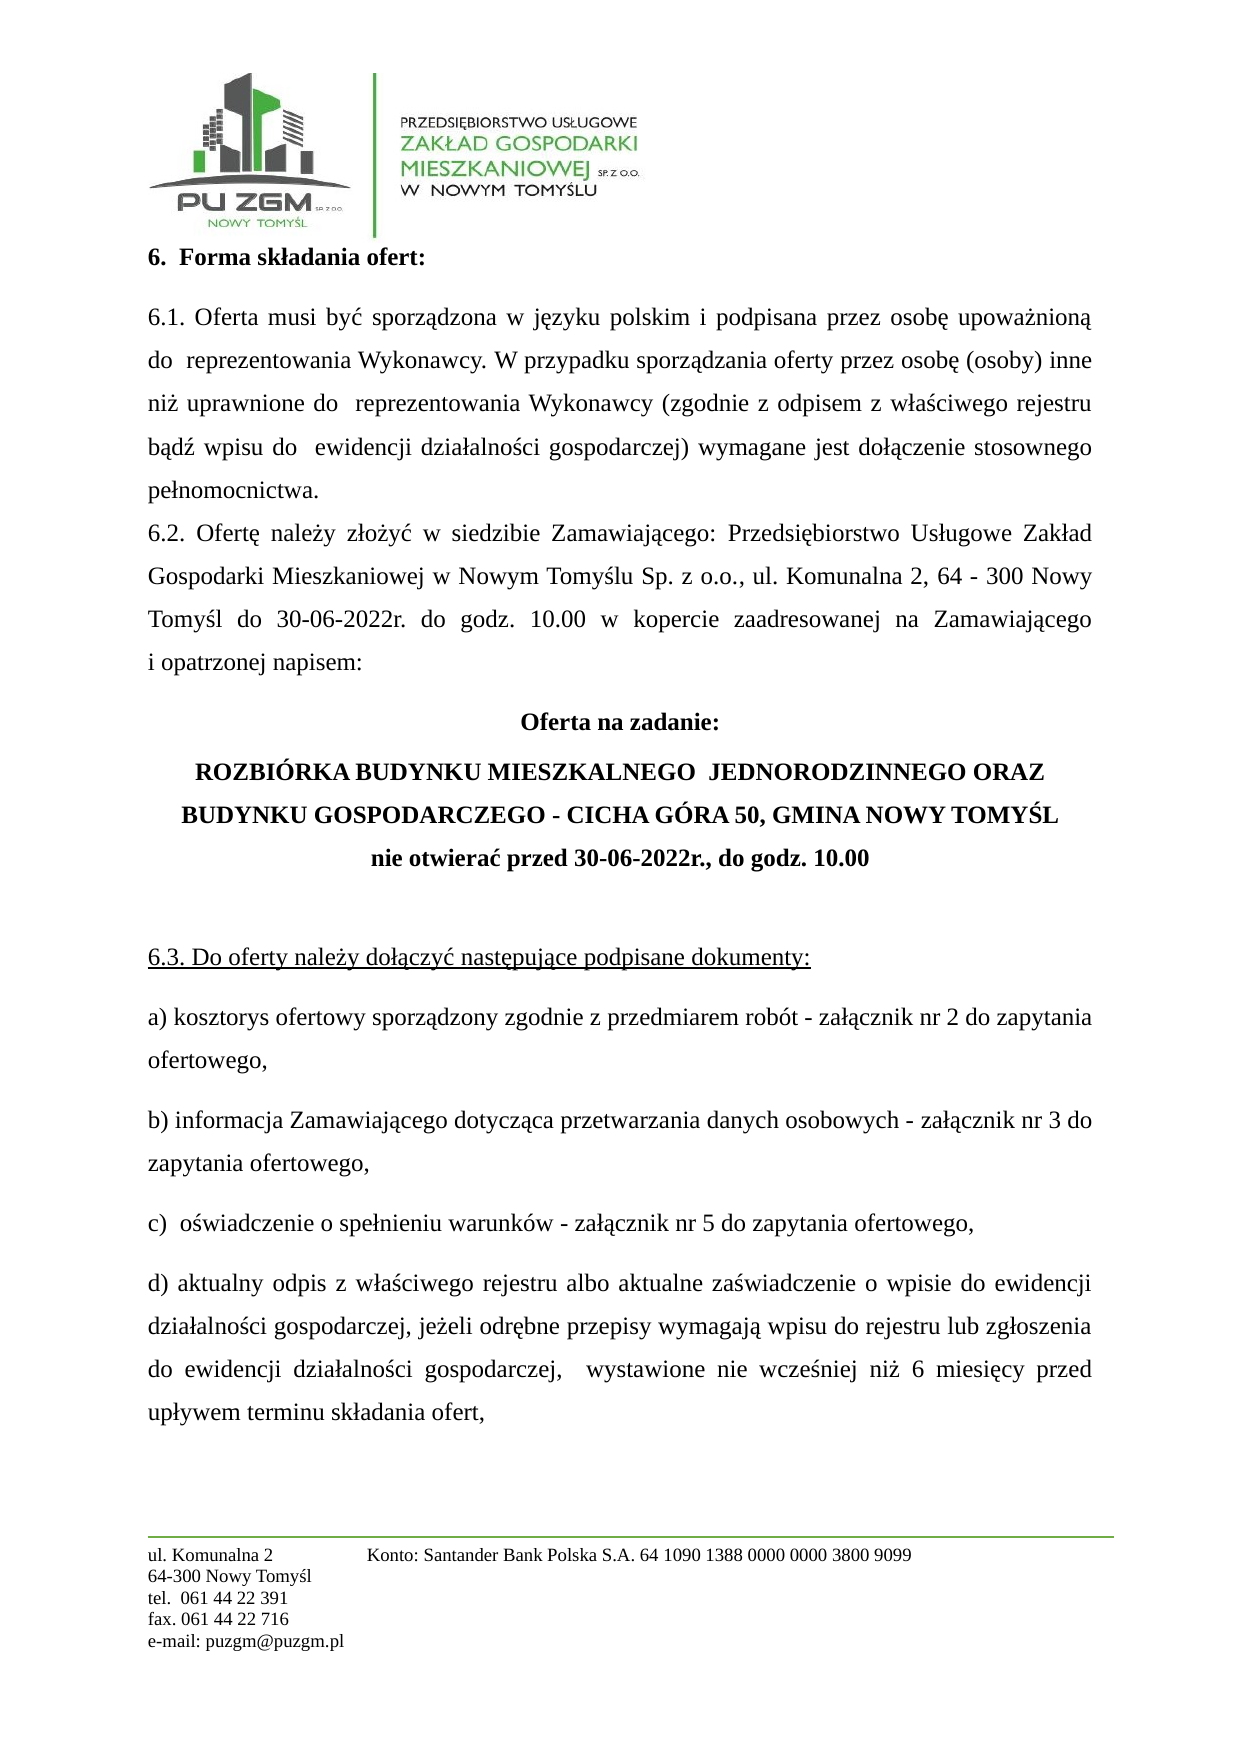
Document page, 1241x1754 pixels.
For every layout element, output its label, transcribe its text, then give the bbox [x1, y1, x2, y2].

text nie otwierać przed 30-06-2022r., do godz. 10.00 [148, 843, 1093, 872]
list ROZBIÓRKA BUDYNKU MIESZKALNEGO JEDNORODZINNEGO ORAZ BUDYNKU GOSPODARCZEGO - CICHA GÓRA 50, GMINA NOWY TOMYŚL [148, 757, 1093, 828]
text 6. Forma składania ofert: [148, 242, 1093, 271]
text a) kosztorys ofertowy sporządzony zgodnie z przedmiarem robót - załącznik nr 2 do zapytania ofertowego, [148, 1002, 1093, 1074]
text c) oświadczenie o spełnieniu warunków - załącznik nr 5 do zapytania ofertowego, [148, 1208, 1093, 1237]
text b) informacja Zamawiającego dotycząca przetwarzania danych osobowych - załącznik nr 3 do zapytania ofertowego, [148, 1105, 1093, 1177]
text 6.1. Oferta musi być sporządzona w języku polskim i podpisana przez osobę upoważnioną do reprezentowania Wykonawcy. W przypadku sporządzania oferty przez osobę (osoby) inne niż uprawnione do reprezentowania Wykonawcy (zgodnie z odpisem z właściwego rejestru bądź wpisu do ewidencji działalności gospodarczej) wymagane jest dołączenie stosownego pełnomocnictwa. 6.2. Ofertę należy złożyć w siedzibie Zamawiającego: Przedsiębiorstwo Usługowe Zakład Gospodarki Mieszkaniowej w Nowym Tomyślu Sp. z o.o., ul. Komunalna 2, 64 - 300 Nowy Tomyśl do 30-06-2022r. do godz. 10.00 w kopercie zaadresowanej na Zamawiającego i opatrzonej napisem: [148, 302, 1093, 676]
text d) aktualny odpis z właściwego rejestru albo aktualne zaświadczenie o wpisie do ewidencji działalności gospodarczej, jeżeli odrębne przepisy wymagają wpisu do rejestru lub zgłoszenia do ewidencji działalności gospodarczej, wystawione nie wcześniej niż 6 miesięcy przed upływem terminu składania ofert, [148, 1268, 1093, 1426]
text Oferta na zadanie: [148, 707, 1093, 736]
text 6.3. Do oferty należy dołączyć następujące podpisane dokumenty: [148, 942, 1093, 971]
